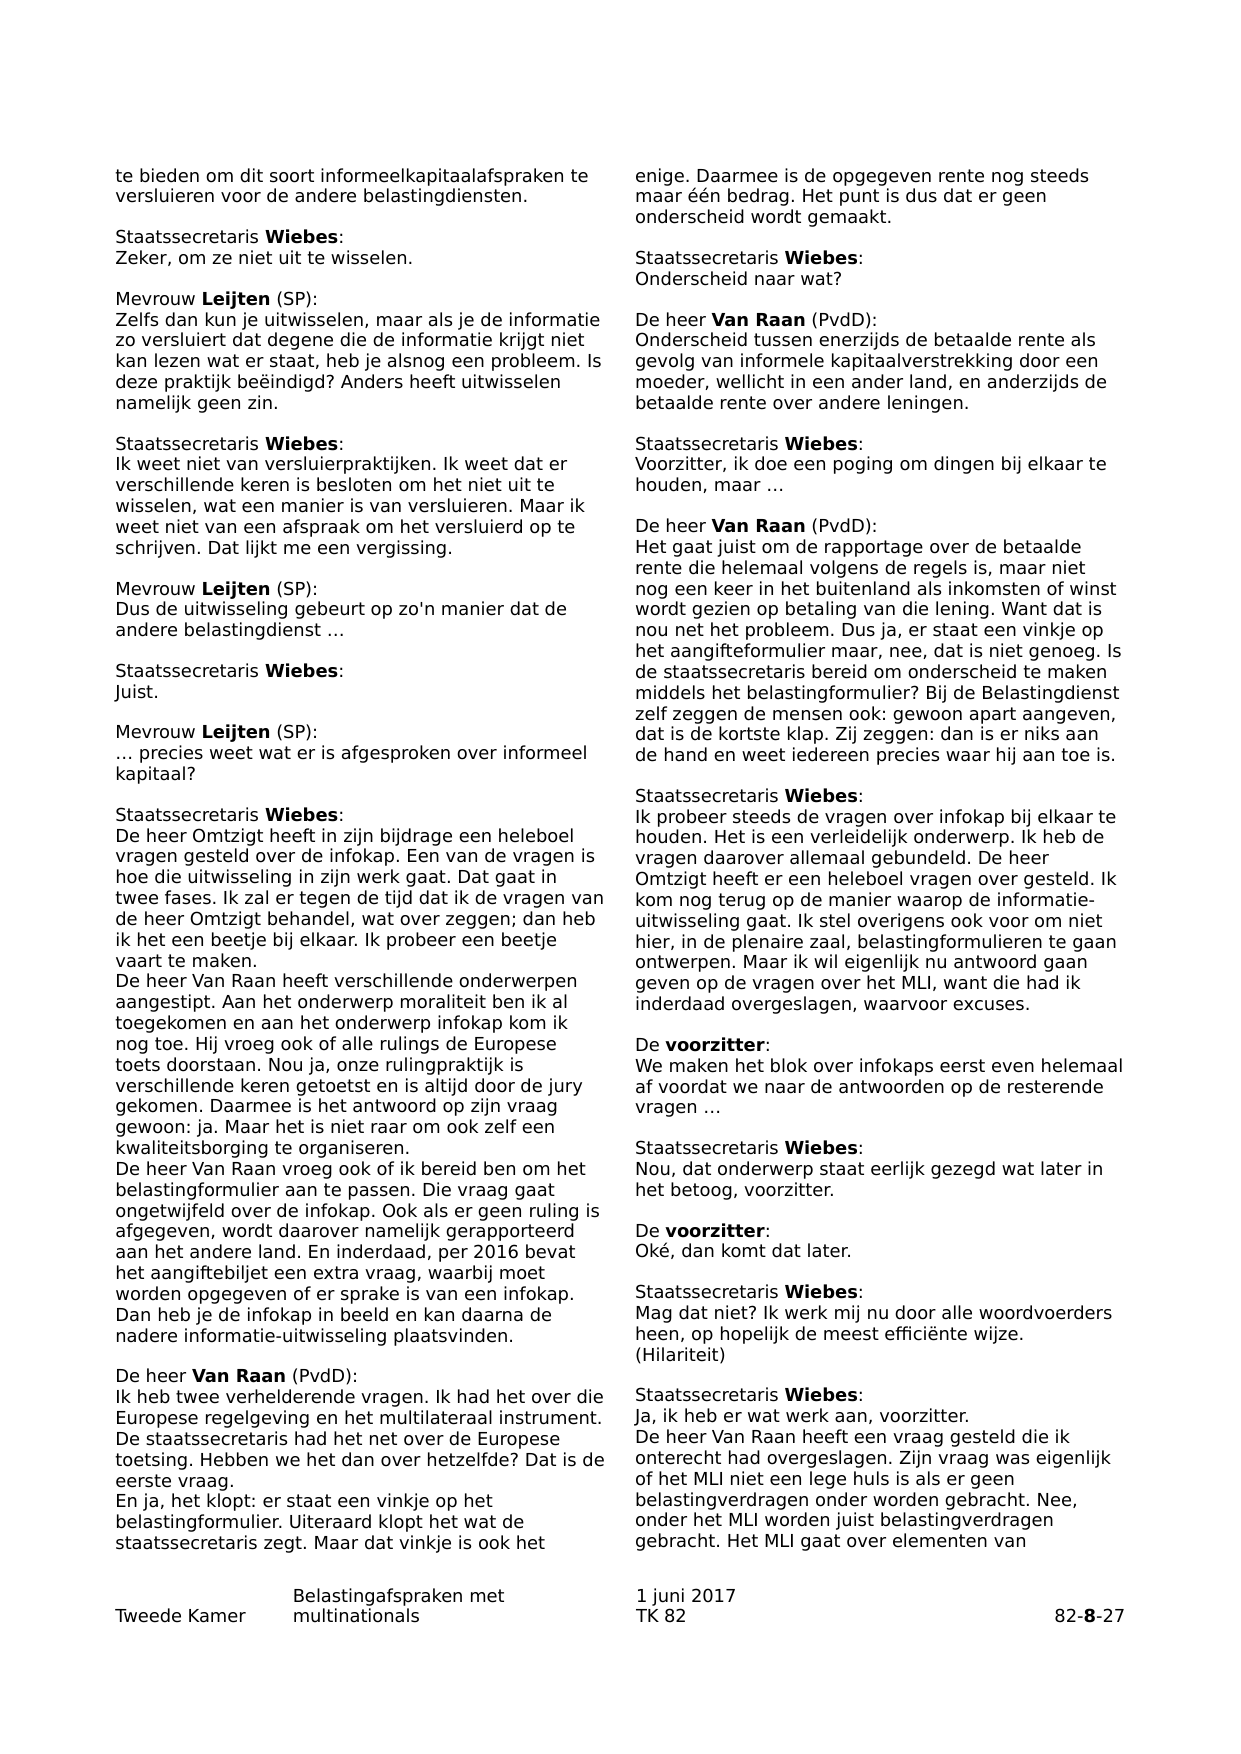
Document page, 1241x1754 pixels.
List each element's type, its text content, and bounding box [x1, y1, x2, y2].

text De heer Van Raan (PvdD): [635, 309, 1125, 330]
text Staatssecretaris Wiebes: [635, 1385, 1125, 1406]
text Juist. [115, 681, 605, 702]
text … precies weet wat er is afgesproken over informeel kapitaal? [115, 743, 605, 785]
text Het gaat juist om de rapportage over de betaalde rente die helemaal volgens de regels is, maar niet nog een keer in het buitenland als inkomsten of winst wordt gezien op betaling van die lening. Want dat is nou net het probleem. Dus ja, er staat een vinkje op het aangifteformulier maar, nee, dat is niet genoeg. Is de staatssecretaris bereid om onderscheid te maken middels het belastingformulier? Bij de Belastingdienst zelf zeggen de mensen ook: gewoon apart aangeven, dat is de kortste klap. Zij zeggen: dan is er niks aan de hand en weet iedereen precies waar hij aan toe is. [635, 537, 1125, 766]
text Staatssecretaris Wiebes: [115, 805, 605, 825]
text Staatssecretaris Wiebes: [115, 661, 605, 681]
text De heer Van Raan (PvdD): [115, 1366, 605, 1387]
text Dus de uitwisseling gebeurt op zo'n manier dat de andere belastingdienst … [115, 599, 605, 641]
text De heer Van Raan vroeg ook of ik bereid ben om het belastingformulier aan te passen. Die vraag gaat ongetwijfeld over de infokap. Ook als er geen ruling is afgegeven, wordt daarover namelijk gerapporteerd aan het andere land. En inderdaad, per 2016 bevat het aangiftebiljet een extra vraag, waarbij moet worden opgegeven of er sprake is van een infokap. Dan heb je de infokap in beeld en kan daarna de nadere informatie-uitwisseling plaatsvinden. [115, 1159, 605, 1346]
text Staatssecretaris Wiebes: [635, 1282, 1125, 1303]
text Zelfs dan kun je uitwisselen, maar als je de informatie zo versluiert dat degene die de informatie krijgt niet kan lezen wat er staat, heb je alsnog een probleem. Is deze praktijk beëindigd? Anders heeft uitwisselen namelijk geen zin. [115, 309, 605, 413]
text De heer Van Raan (PvdD): [635, 516, 1125, 537]
text Zeker, om ze niet uit te wisselen. [115, 248, 605, 268]
text Ik probeer steeds de vragen over infokap bij elkaar te houden. Het is een verleidelijk onderwerp. Ik heb de vragen daarover allemaal gebundeld. De heer Omtzigt heeft er een heleboel vragen over gesteld. Ik kom nog terug op de manier waarop de informatie-uitwisseling gaat. Ik stel overigens ook voor om niet hier, in de plenaire zaal, belastingformulieren te gaan ontwerpen. Maar ik wil eigenlijk nu antwoord gaan geven op de vragen over het MLI, want die had ik inderdaad overgeslagen, waarvoor excuses. [635, 806, 1125, 1015]
text te bieden om dit soort informeelkapitaalafspraken te versluieren voor de andere belastingdiensten. [115, 165, 605, 207]
text Mevrouw Leijten (SP): [115, 578, 605, 599]
text Ik heb twee verhelderende vragen. Ik had het over die Europese regelgeving en het multilateraal instrument. De staatssecretaris had het net over de Europese toetsing. Hebben we het dan over hetzelfde? Dat is de eerste vraag. [115, 1387, 605, 1491]
text Mag dat niet? Ik werk mij nu door alle woordvoerders heen, op hopelijk de meest efficiënte wijze. [635, 1303, 1125, 1344]
text Mevrouw Leijten (SP): [115, 288, 605, 309]
text Ik weet niet van versluierpraktijken. Ik weet dat er verschillende keren is besloten om het niet uit te wisselen, wat een manier is van versluieren. Maar ik weet niet van een afspraak om het versluierd op te schrijven. Dat lijkt me een vergissing. [115, 454, 605, 558]
text De heer Omtzigt heeft in zijn bijdrage een heleboel vragen gesteld over de infokap. Een van de vragen is hoe die uitwisseling in zijn werk gaat. Dat gaat in twee fases. Ik zal er tegen de tijd dat ik de vragen van de heer Omtzigt behandel, wat over zeggen; dan heb ik het een beetje bij elkaar. Ik probeer een beetje vaart te maken. [115, 825, 605, 971]
text Nou, dat onderwerp staat eerlijk gezegd wat later in het betoog, voorzitter. [635, 1159, 1125, 1200]
text Onderscheid tussen enerzijds de betaalde rente als gevolg van informele kapitaalverstrekking door een moeder, wellicht in een ander land, en anderzijds de betaalde rente over andere leningen. [635, 330, 1125, 413]
text Staatssecretaris Wiebes: [635, 1138, 1125, 1159]
text Voorzitter, ik doe een poging om dingen bij elkaar te houden, maar … [635, 454, 1125, 496]
text De heer Van Raan heeft een vraag gesteld die ik onterecht had overgeslagen. Zijn vraag was eigenlijk of het MLI niet een lege huls is als er geen belastingverdragen onder worden gebracht. Nee, onder het MLI worden juist belastingverdragen gebracht. Het MLI gaat over elementen van [635, 1427, 1125, 1552]
text Staatssecretaris Wiebes: [635, 248, 1125, 268]
text De voorzitter: [635, 1035, 1125, 1056]
text enige. Daarmee is de opgegeven rente nog steeds maar één bedrag. Het punt is dus dat er geen onderscheid wordt gemaakt. [635, 165, 1125, 228]
text We maken het blok over infokaps eerst even helemaal af voordat we naar de antwoorden op de resterende vragen … [635, 1056, 1125, 1118]
text Onderscheid naar wat? [635, 268, 1125, 289]
text En ja, het klopt: er staat een vinkje op het belastingformulier. Uiteraard klopt het wat de staatssecretaris zegt. Maar dat vinkje is ook het [115, 1491, 605, 1554]
text Staatssecretaris Wiebes: [115, 433, 605, 454]
text Staatssecretaris Wiebes: [635, 786, 1125, 806]
text Staatssecretaris Wiebes: [115, 227, 605, 248]
text Mevrouw Leijten (SP): [115, 722, 605, 743]
text De voorzitter: [635, 1220, 1125, 1241]
text Staatssecretaris Wiebes: [635, 433, 1125, 454]
text De heer Van Raan heeft verschillende onderwerpen aangestipt. Aan het onderwerp moraliteit ben ik al toegekomen en aan het onderwerp infokap kom ik nog toe. Hij vroeg ook of alle rulings de Europese toets doorstaan. Nou ja, onze rulingpraktijk is verschillende keren getoetst en is altijd door de jury gekomen. Daarmee is het antwoord op zijn vraag gewoon: ja. Maar het is niet raar om ook zelf een kwaliteitsborging te organiseren. [115, 971, 605, 1159]
text (Hilariteit) [635, 1344, 1125, 1365]
text Ja, ik heb er wat werk aan, voorzitter. [635, 1406, 1125, 1427]
text Oké, dan komt dat later. [635, 1241, 1125, 1262]
